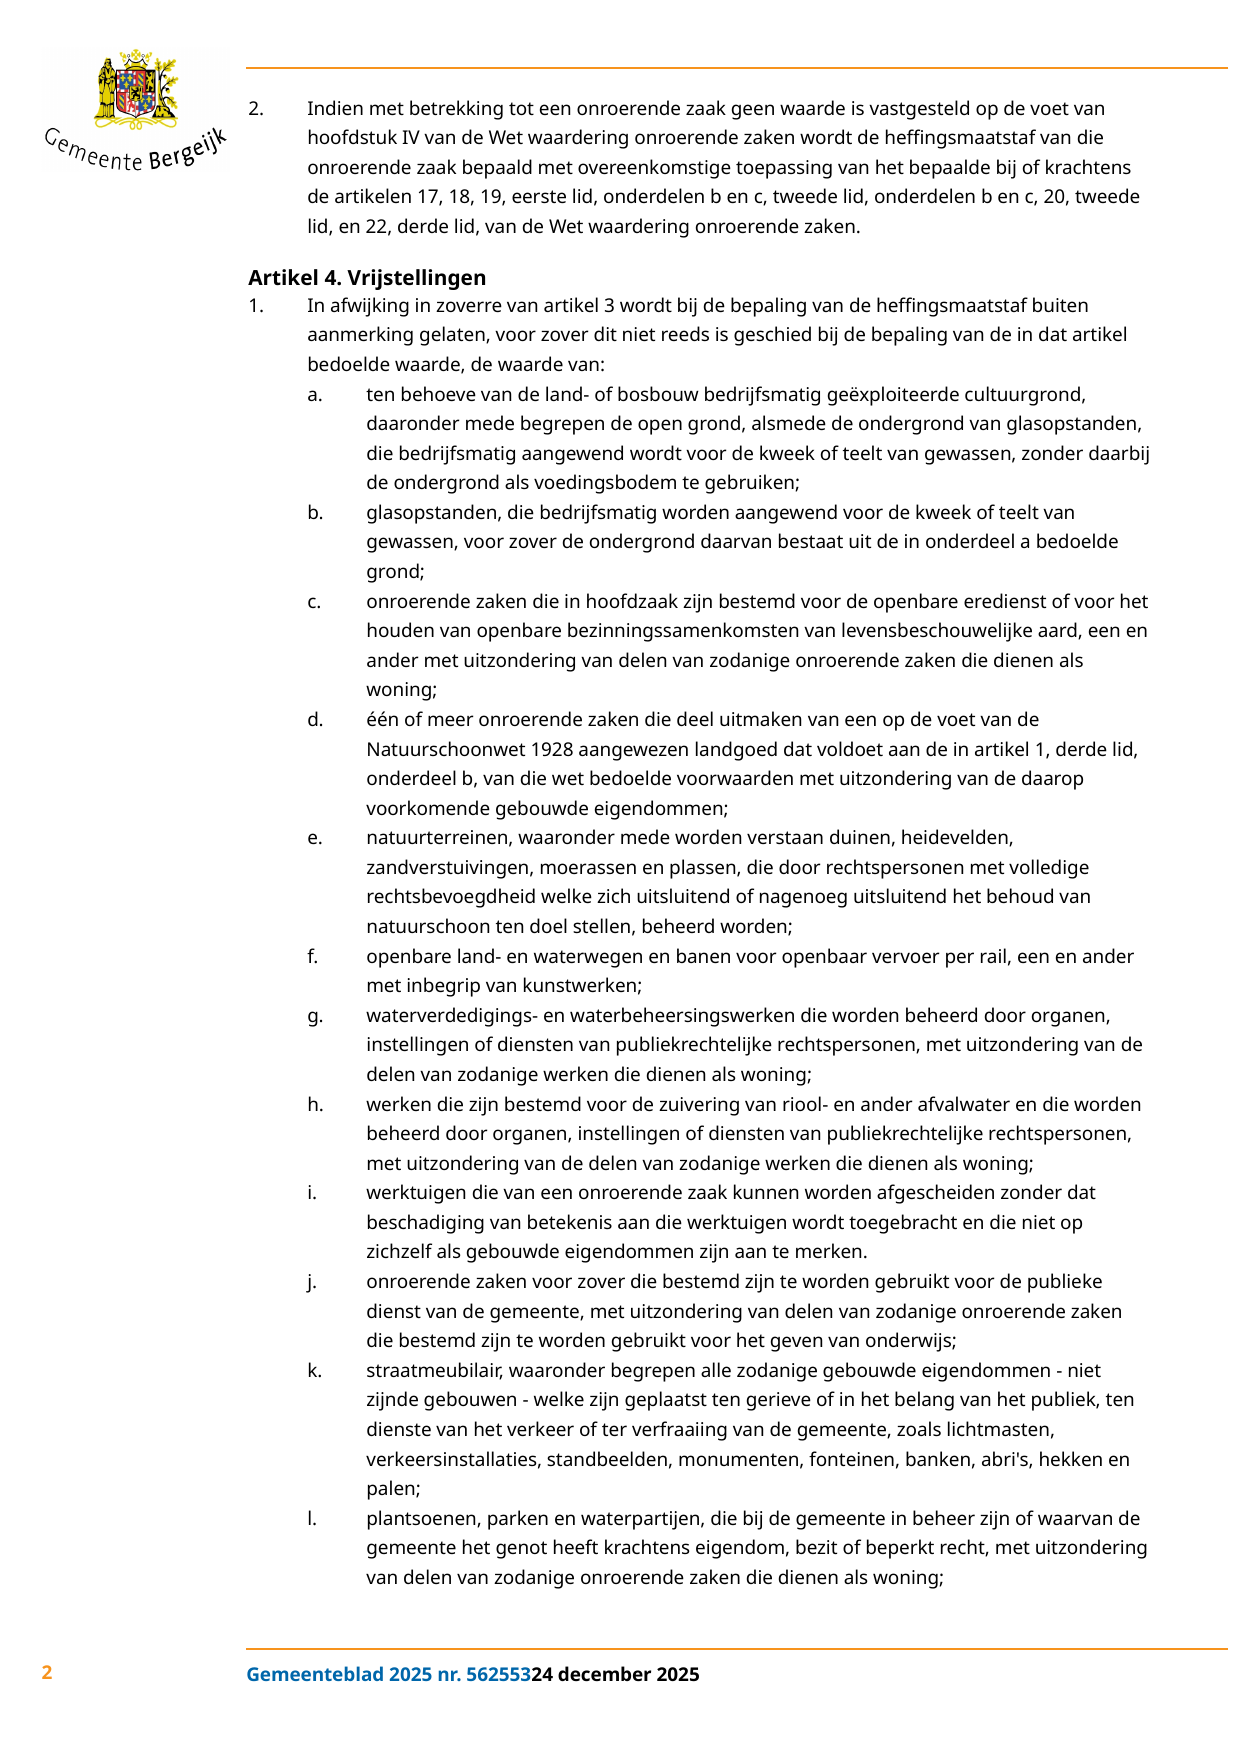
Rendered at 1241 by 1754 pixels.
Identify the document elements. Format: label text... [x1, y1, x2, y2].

list één of meer onroerende zaken die deel uitmaken van een op de voet van de Natuurschoonwet 1928 aangewezen landgoed dat voldoet aan de in artikel 1, derde lid, onderdeel b, van die wet bedoelde voorwaarden met uitzondering van de daarop voorkomende gebouwde eigendommen; [307, 706, 1152, 821]
list waterverdedigings- en waterbeheersingswerken die worden beheerd door organen, instellingen of diensten van publiekrechtelijke rechtspersonen, met uitzondering van de delen van zodanige werken die dienen als woning; [307, 1002, 1152, 1087]
list natuurterreinen, waaronder mede worden verstaan duinen, heidevelden, zandverstuivingen, moerassen en plassen, die door rechtspersonen met volledige rechtsbevoegdheid welke zich uitsluitend of nagenoeg uitsluitend het behoud van natuurschoon ten doel stellen, beheerd worden; [307, 824, 1152, 939]
list glasopstanden, die bedrijfsmatig worden aangewend voor de kweek of teelt van gewassen, voor zover de ondergrond daarvan bestaat uit de in onderdeel a bedoelde grond; [307, 499, 1152, 584]
list onroerende zaken voor zover die bestemd zijn te worden gebruikt voor de publieke dienst van de gemeente, met uitzondering van delen van zodanige onroerende zaken die bestemd zijn te worden gebruikt voor het geven van onderwijs; [307, 1268, 1152, 1353]
list werktuigen die van een onroerende zaak kunnen worden afgescheiden zonder dat beschadiging van betekenis aan die werktuigen wordt toegebracht en die niet op zichzelf als gebouwde eigendommen zijn aan te merken. [307, 1179, 1152, 1264]
list ten behoeve van de land- of bosbouw bedrijfsmatig geëxploiteerde cultuurgrond, daaronder mede begrepen de open grond, alsmede de ondergrond van glasopstanden, die bedrijfsmatig aangewend wordt voor de kweek of teelt van gewassen, zonder daarbij de ondergrond als voedingsbodem te gebruiken; [307, 381, 1152, 495]
list onroerende zaken die in hoofdzaak zijn bestemd voor de openbare eredienst of voor het houden van openbare bezinningssamenkomsten van levensbeschouwelijke aard, een en ander met uitzondering van delen van zodanige onroerende zaken die dienen als woning; [307, 588, 1152, 702]
text Artikel 4. Vrijstellingen [248, 263, 1152, 292]
list straatmeubilair, waaronder begrepen alle zodanige gebouwde eigendommen - niet zijnde gebouwen - welke zijn geplaatst ten gerieve of in het belang van het publiek, ten dienste van het verkeer of ter verfraaiing van de gemeente, zoals lichtmasten, verkeersinstallaties, standbeelden, monumenten, fonteinen, banken, abri's, hekken en palen; [307, 1357, 1152, 1501]
list plantsoenen, parken en waterpartijen, die bij de gemeente in beheer zijn of waarvan de gemeente het genot heeft krachtens eigendom, bezit of beperkt recht, met uitzondering van delen van zodanige onroerende zaken die dienen als woning; [307, 1505, 1152, 1590]
list werken die zijn bestemd voor de zuivering van riool- en ander afvalwater en die worden beheerd door organen, instellingen of diensten van publiekrechtelijke rechtspersonen, met uitzondering van de delen van zodanige werken die dienen als woning; [307, 1091, 1152, 1176]
picture [41, 47, 231, 172]
list openbare land- en waterwegen en banen voor openbaar vervoer per rail, een en ander met inbegrip van kunstwerken; [307, 943, 1152, 998]
list In afwijking in zoverre van artikel 3 wordt bij de bepaling van de heffingsmaatstaf buiten aanmerking gelaten, voor zover dit niet reeds is geschied bij de bepaling van de in dat artikel bedoelde waarde, de waarde van: [248, 292, 1152, 377]
list Indien met betrekking tot een onroerende zaak geen waarde is vastgesteld op de voet van hoofdstuk IV van de Wet waardering onroerende zaken wordt de heffingsmaatstaf van die onroerende zaak bepaald met overeenkomstige toepassing van het bepaalde bij of krachtens de artikelen 17, 18, 19, eerste lid, onderdelen b en c, tweede lid, onderdelen b en c, 20, tweede lid, en 22, derde lid, van de Wet waardering onroerende zaken. [248, 95, 1152, 239]
